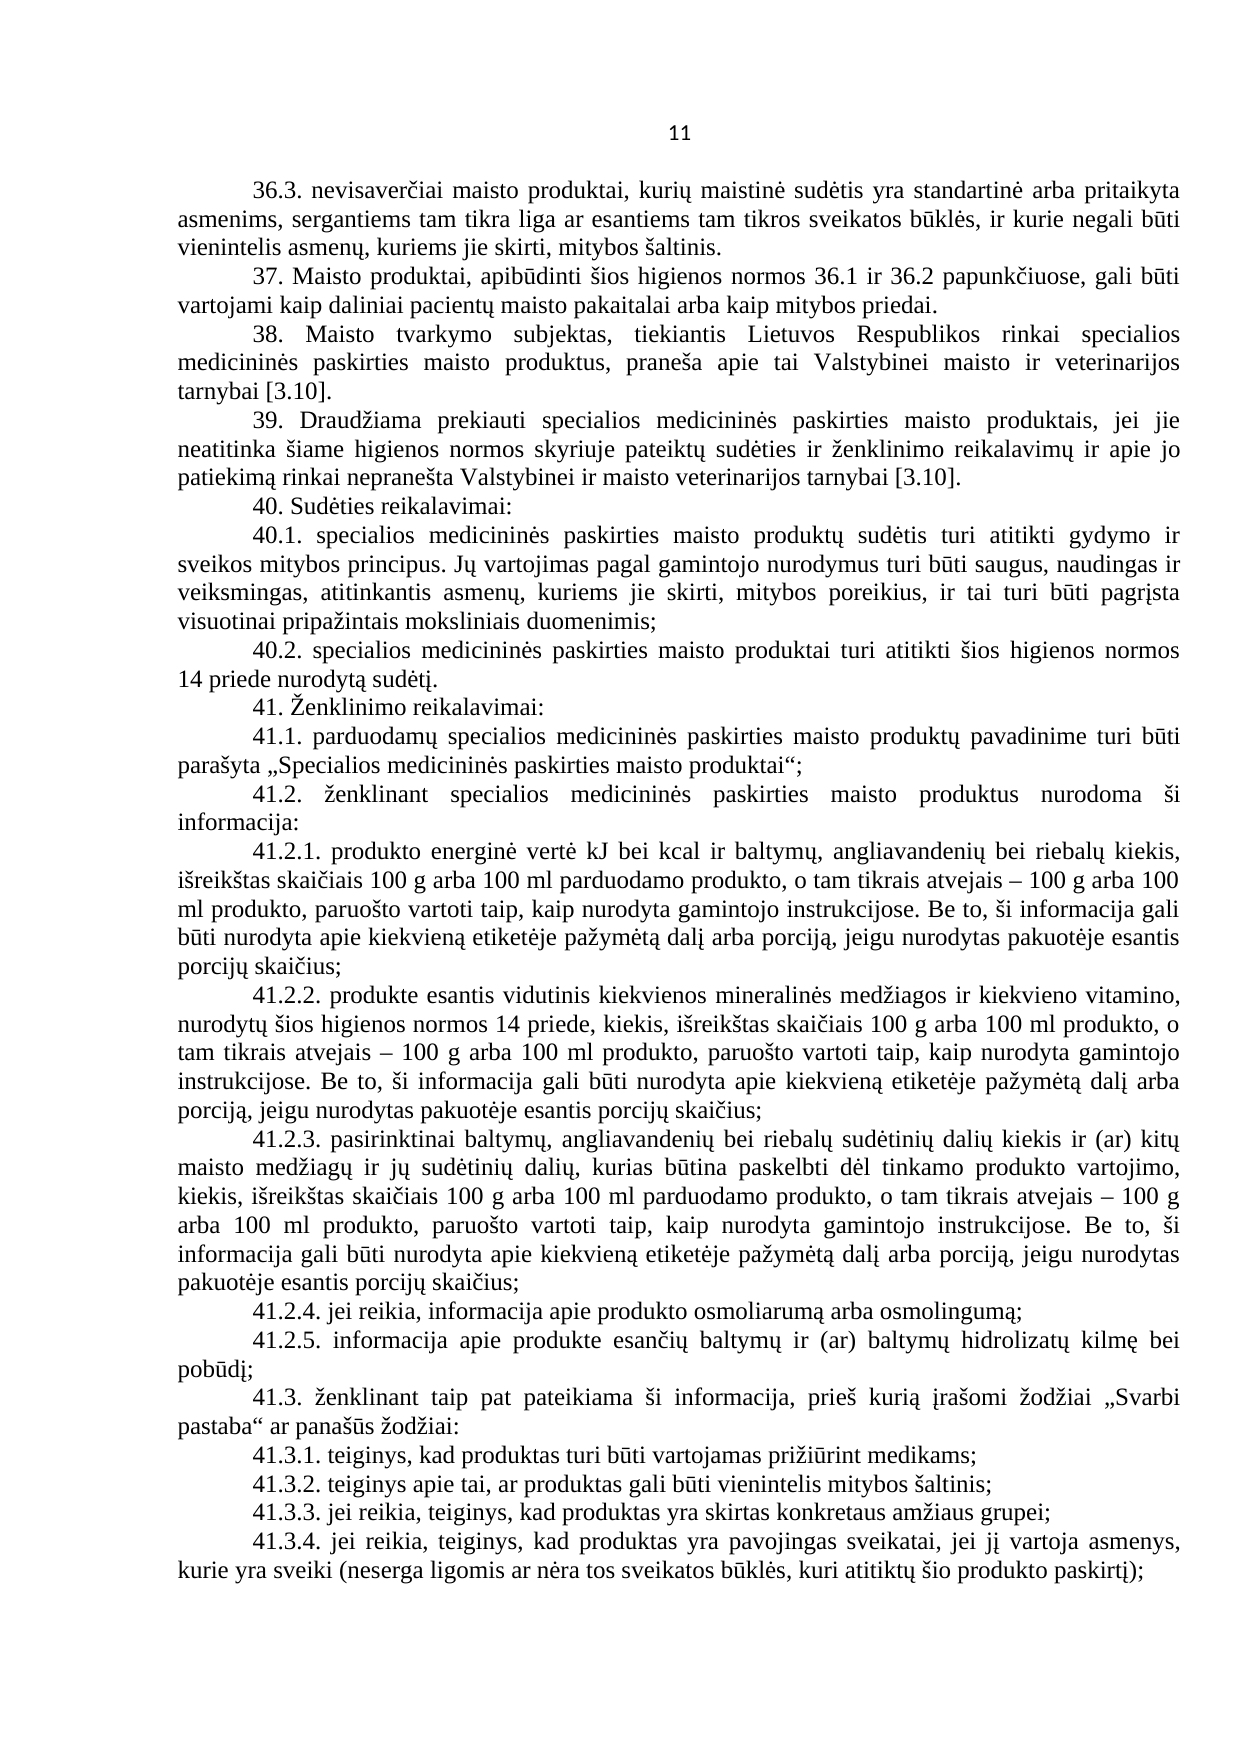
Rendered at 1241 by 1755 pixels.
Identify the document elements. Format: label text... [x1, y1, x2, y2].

text 41.3.4. jei reikia, teiginys, kad produktas yra pavojingas sveikatai, jei jį vartoja asmenys, kurie yra sveiki (neserga ligomis ar nėra tos sveikatos būklės, kuri atitiktų šio produkto paskirtį); [177, 1526, 1181, 1584]
text 41.2.5. informacija apie produkte esančių baltymų ir (ar) baltymų hidrolizatų kilmę bei pobūdį; [177, 1325, 1181, 1382]
text 40. Sudėties reikalavimai: [177, 491, 1181, 520]
text 41. Ženklinimo reikalavimai: [177, 692, 1181, 721]
text 39. Draudžiama prekiauti specialios medicininės paskirties maisto produktais, jei jie neatitinka šiame higienos normos skyriuje pateiktų sudėties ir ženklinimo reikalavimų ir apie jo patiekimą rinkai nepranešta Valstybinei ir maisto veterinarijos tarnybai [3.10]. [177, 405, 1181, 491]
text 41.3. ženklinant taip pat pateikiama ši informacija, prieš kurią įrašomi žodžiai „Svarbi pastaba“ ar panašūs žodžiai: [177, 1382, 1181, 1440]
text 41.2.2. produkte esantis vidutinis kiekvienos mineralinės medžiagos ir kiekvieno vitamino, nurodytų šios higienos normos 14 priede, kiekis, išreikštas skaičiais 100 g arba 100 ml produkto, o tam tikrais atvejais – 100 g arba 100 ml produkto, paruošto vartoti taip, kaip nurodyta gamintojo instrukcijose. Be to, ši informacija gali būti nurodyta apie kiekvieną etiketėje pažymėtą dalį arba porciją, jeigu nurodytas pakuotėje esantis porcijų skaičius; [177, 980, 1181, 1124]
text 36.3. nevisaverčiai maisto produktai, kurių maistinė sudėtis yra standartinė arba pritaikyta asmenims, sergantiems tam tikra liga ar esantiems tam tikros sveikatos būklės, ir kurie negali būti vienintelis asmenų, kuriems jie skirti, mitybos šaltinis. [177, 175, 1181, 261]
text 37. Maisto produktai, apibūdinti šios higienos normos 36.1 ir 36.2 papunkčiuose, gali būti vartojami kaip daliniai pacientų maisto pakaitalai arba kaip mitybos priedai. [177, 261, 1181, 319]
text 38. Maisto tvarkymo subjektas, tiekiantis Lietuvos Respublikos rinkai specialios medicininės paskirties maisto produktus, praneša apie tai Valstybinei maisto ir veterinarijos tarnybai [3.10]. [177, 319, 1181, 405]
text 41.3.2. teiginys apie tai, ar produktas gali būti vienintelis mitybos šaltinis; [177, 1469, 1181, 1497]
text 40.2. specialios medicininės paskirties maisto produktai turi atitikti šios higienos normos 14 priede nurodytą sudėtį. [177, 635, 1181, 692]
text 41.2.4. jei reikia, informacija apie produkto osmoliarumą arba osmolingumą; [177, 1296, 1181, 1325]
text 41.2. ženklinant specialios medicininės paskirties maisto produktus nurodoma ši informacija: [177, 779, 1181, 836]
text 41.3.1. teiginys, kad produktas turi būti vartojamas prižiūrint medikams; [177, 1440, 1181, 1469]
text 40.1. specialios medicininės paskirties maisto produktų sudėtis turi atitikti gydymo ir sveikos mitybos principus. Jų vartojimas pagal gamintojo nurodymus turi būti saugus, naudingas ir veiksmingas, atitinkantis asmenų, kuriems jie skirti, mitybos poreikius, ir tai turi būti pagrįsta visuotinai pripažintais moksliniais duomenimis; [177, 520, 1181, 635]
text 41.1. parduodamų specialios medicininės paskirties maisto produktų pavadinime turi būti parašyta „Specialios medicininės paskirties maisto produktai“; [177, 721, 1181, 779]
text 41.2.3. pasirinktinai baltymų, angliavandenių bei riebalų sudėtinių dalių kiekis ir (ar) kitų maisto medžiagų ir jų sudėtinių dalių, kurias būtina paskelbti dėl tinkamo produkto vartojimo, kiekis, išreikštas skaičiais 100 g arba 100 ml parduodamo produkto, o tam tikrais atvejais – 100 g arba 100 ml produkto, paruošto vartoti taip, kaip nurodyta gamintojo instrukcijose. Be to, ši informacija gali būti nurodyta apie kiekvieną etiketėje pažymėtą dalį arba porciją, jeigu nurodytas pakuotėje esantis porcijų skaičius; [177, 1124, 1181, 1296]
text 41.3.3. jei reikia, teiginys, kad produktas yra skirtas konkretaus amžiaus grupei; [177, 1497, 1181, 1526]
text 41.2.1. produkto energinė vertė kJ bei kcal ir baltymų, angliavandenių bei riebalų kiekis, išreikštas skaičiais 100 g arba 100 ml parduodamo produkto, o tam tikrais atvejais – 100 g arba 100 ml produkto, paruošto vartoti taip, kaip nurodyta gamintojo instrukcijose. Be to, ši informacija gali būti nurodyta apie kiekvieną etiketėje pažymėtą dalį arba porciją, jeigu nurodytas pakuotėje esantis porcijų skaičius; [177, 836, 1181, 980]
